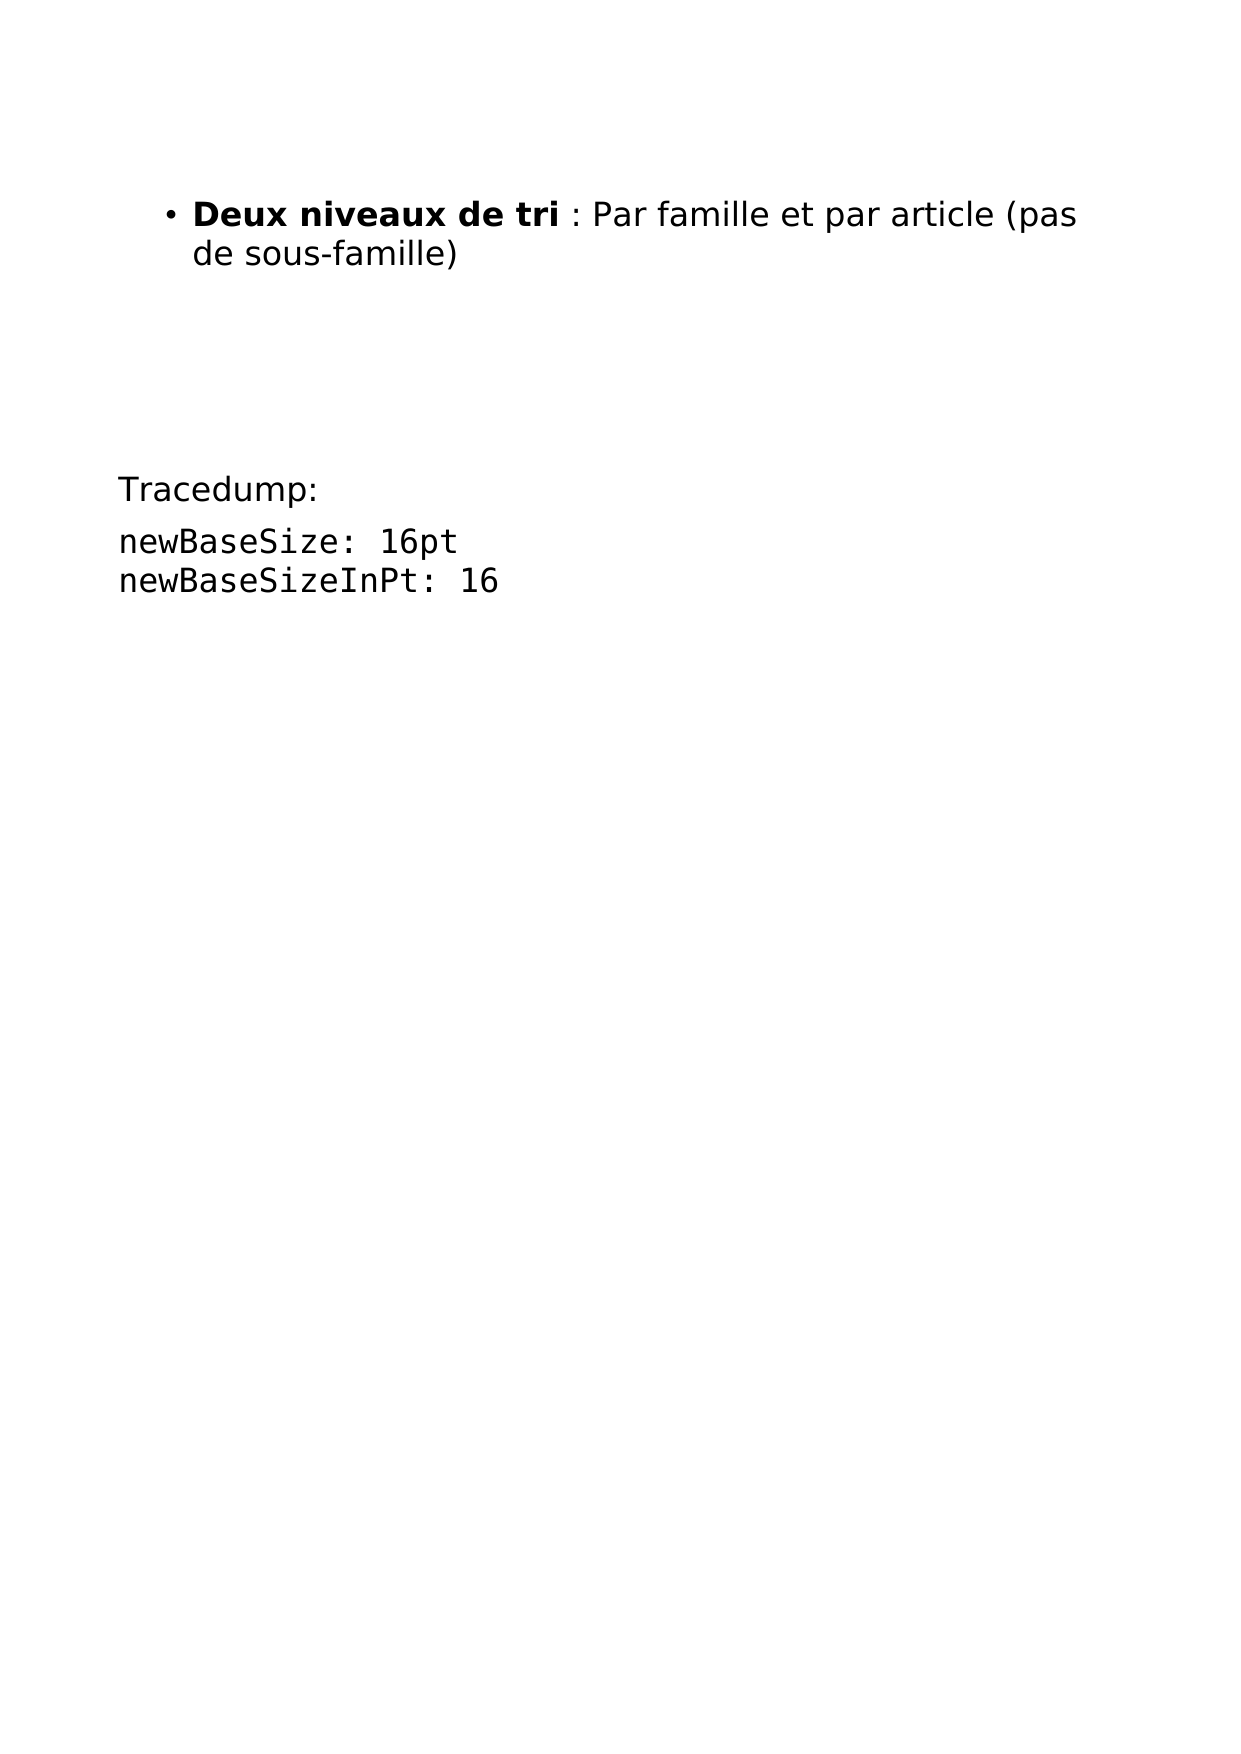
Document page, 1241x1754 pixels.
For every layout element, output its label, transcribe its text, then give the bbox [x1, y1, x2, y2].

text newBaseSize: 16pt newBaseSizeInPt: 16 [118, 522, 1122, 600]
text Tracedump: [118, 432, 1122, 510]
list [177, 118, 1122, 196]
list Deux niveaux de tri : Par famille et par article (pas de sous-famille) [177, 196, 1122, 273]
